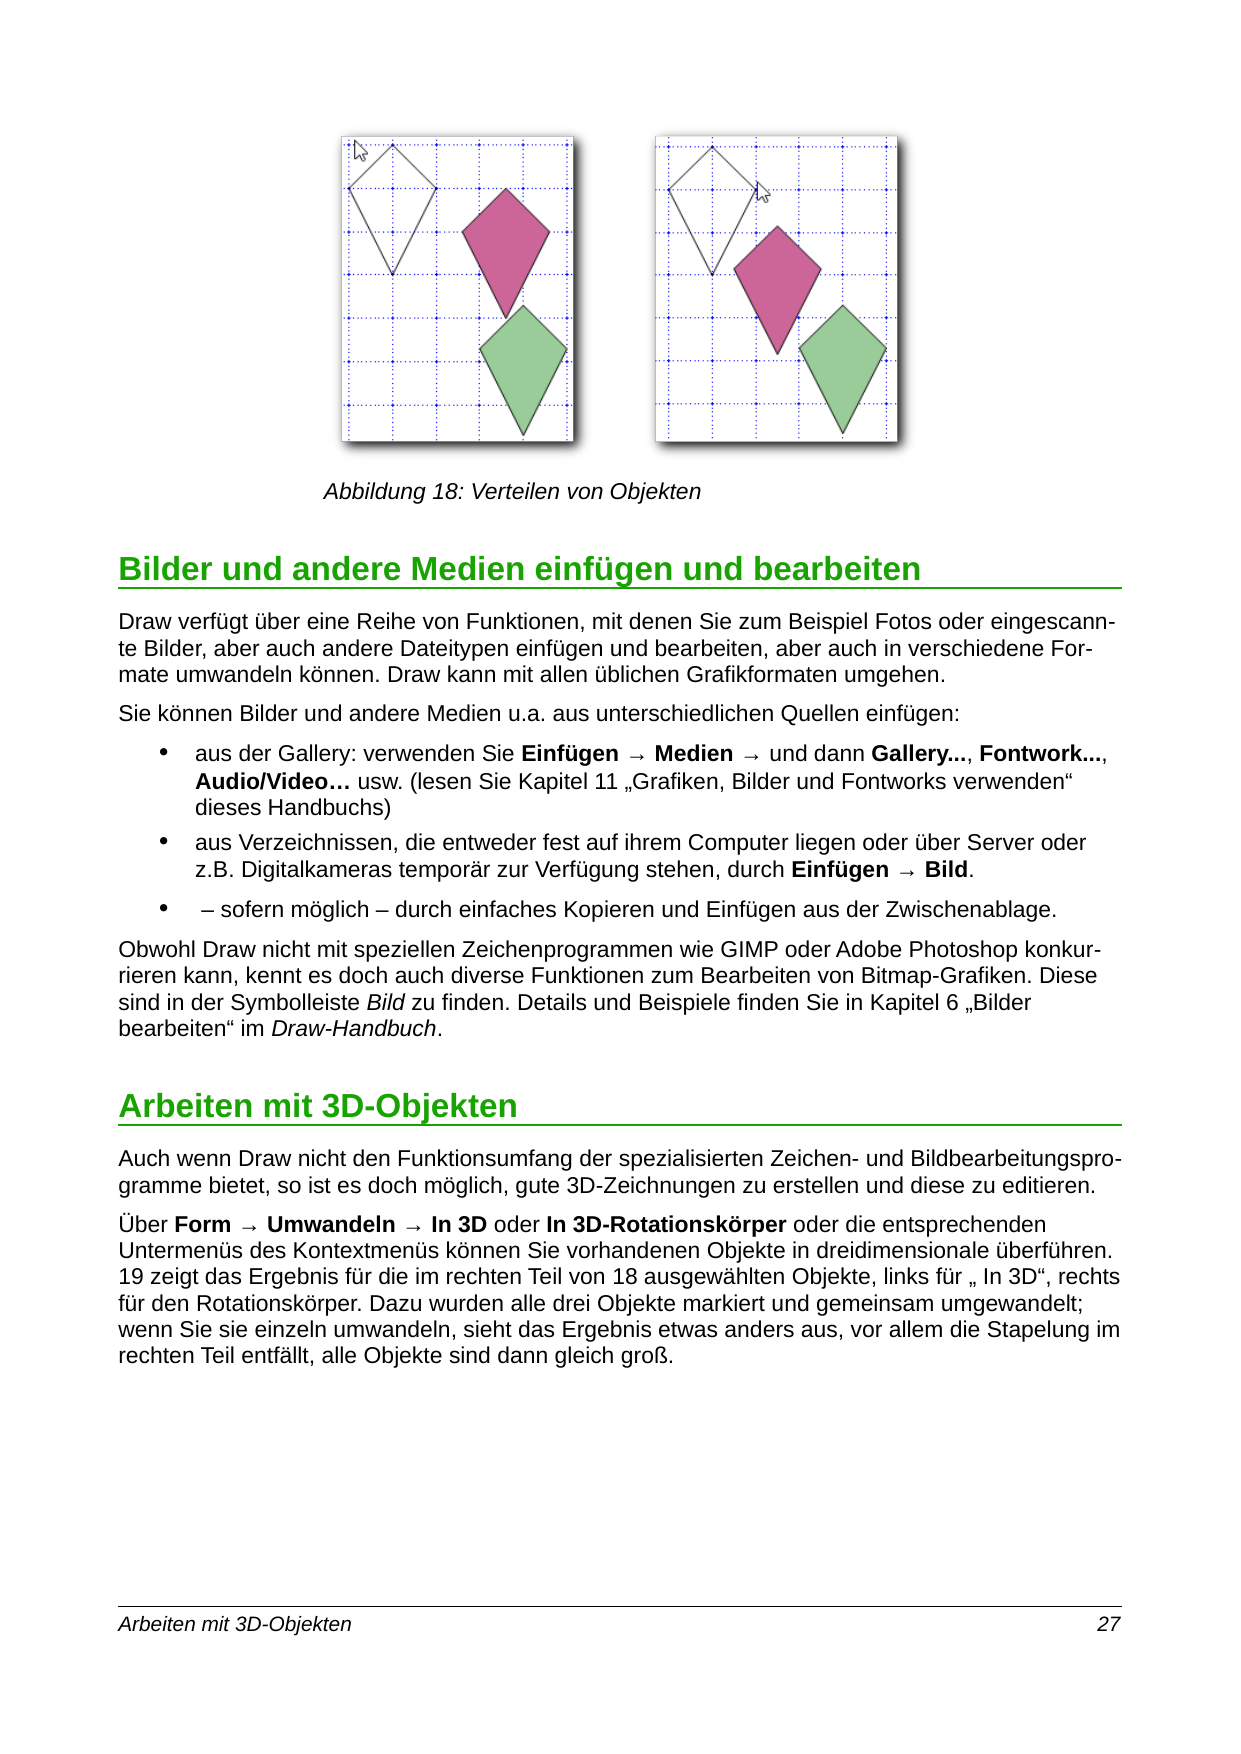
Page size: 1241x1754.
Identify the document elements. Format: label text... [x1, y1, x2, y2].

subtitle Arbeiten mit 3D-Objekten [118, 1086, 1122, 1124]
text Obwohl Draw nicht mit speziellen Zeichenprogrammen wie GIMP oder Adobe Photoshop konkur­rieren kann, kennt es doch auch diverse Funktionen zum Bearbeiten von Bitmap-Grafiken. Diese sind in der Symbolleiste Bild zu finden. Details und Beispiele finden Sie in Kapitel 6 „Bilder bearbeiten“ im Draw-Handbuch. [118, 936, 1122, 1042]
subtitle Bilder und andere Medien einfügen und bearbeiten [118, 549, 1122, 587]
list – sofern möglich – durch einfaches Kopieren und Einfügen aus der Zwischenablage. [156, 894, 1122, 924]
list aus Verzeichnissen, die entweder fest auf ihrem Computer liegen oder über Server oder z.B. Digitalkameras temporär zur Verfügung stehen, durch Einfügen → Bild. [156, 827, 1122, 882]
text Draw verfügt über eine Reihe von Funktionen, mit denen Sie zum Beispiel Fotos oder eingescann­te Bilder, aber auch andere Dateitypen einfügen und bearbeiten, aber auch in verschiedene For­mate umwandeln können. Draw kann mit allen üblichen Grafikformaten umgehen. [118, 608, 1122, 687]
text Abbildung 19: Verteilen von Objekten [324, 478, 917, 504]
picture [637, 118, 917, 461]
picture [323, 118, 593, 461]
list aus der Gallery: verwenden Sie Einfügen → Medien → und dann Gallery..., Fontwork..., Audio/Video… usw. (lesen Sie Kapitel 11 „Grafiken, Bilder und Fontworks verwenden“ dieses Handbuchs) [156, 738, 1122, 820]
text Auch wenn Draw nicht den Funktionsumfang der spezialisierten Zeichen- und Bildbearbeitungspro­gramme bietet, so ist es doch möglich, gute 3D-Zeichnungen zu erstellen und diese zu editieren. [118, 1145, 1122, 1198]
text Über Form → Umwandeln → In 3D oder In 3D-Rotationskörper oder die entsprechenden Untermenüs des Kontextmenüs können Sie vorhandenen Objekte in dreidimensionale überführen. Abbildung 20 zeigt das Ergebnis für die im rechten Teil von Abbildung 19 ausgewählten Objekte, links für „ In 3D“, rechts für den Rotationskörper. Dazu wurden alle drei Objekte markiert und gemeinsam umgewandelt; wenn Sie sie einzeln umwandeln, sieht das Ergebnis etwas anders aus, vor allem die Stapelung im rechten Teil entfällt, alle Objekte sind dann gleich groß. [118, 1211, 1122, 1369]
text Sie können Bilder und andere Medien u.a. aus unterschiedlichen Quellen einfügen: [118, 700, 1122, 726]
